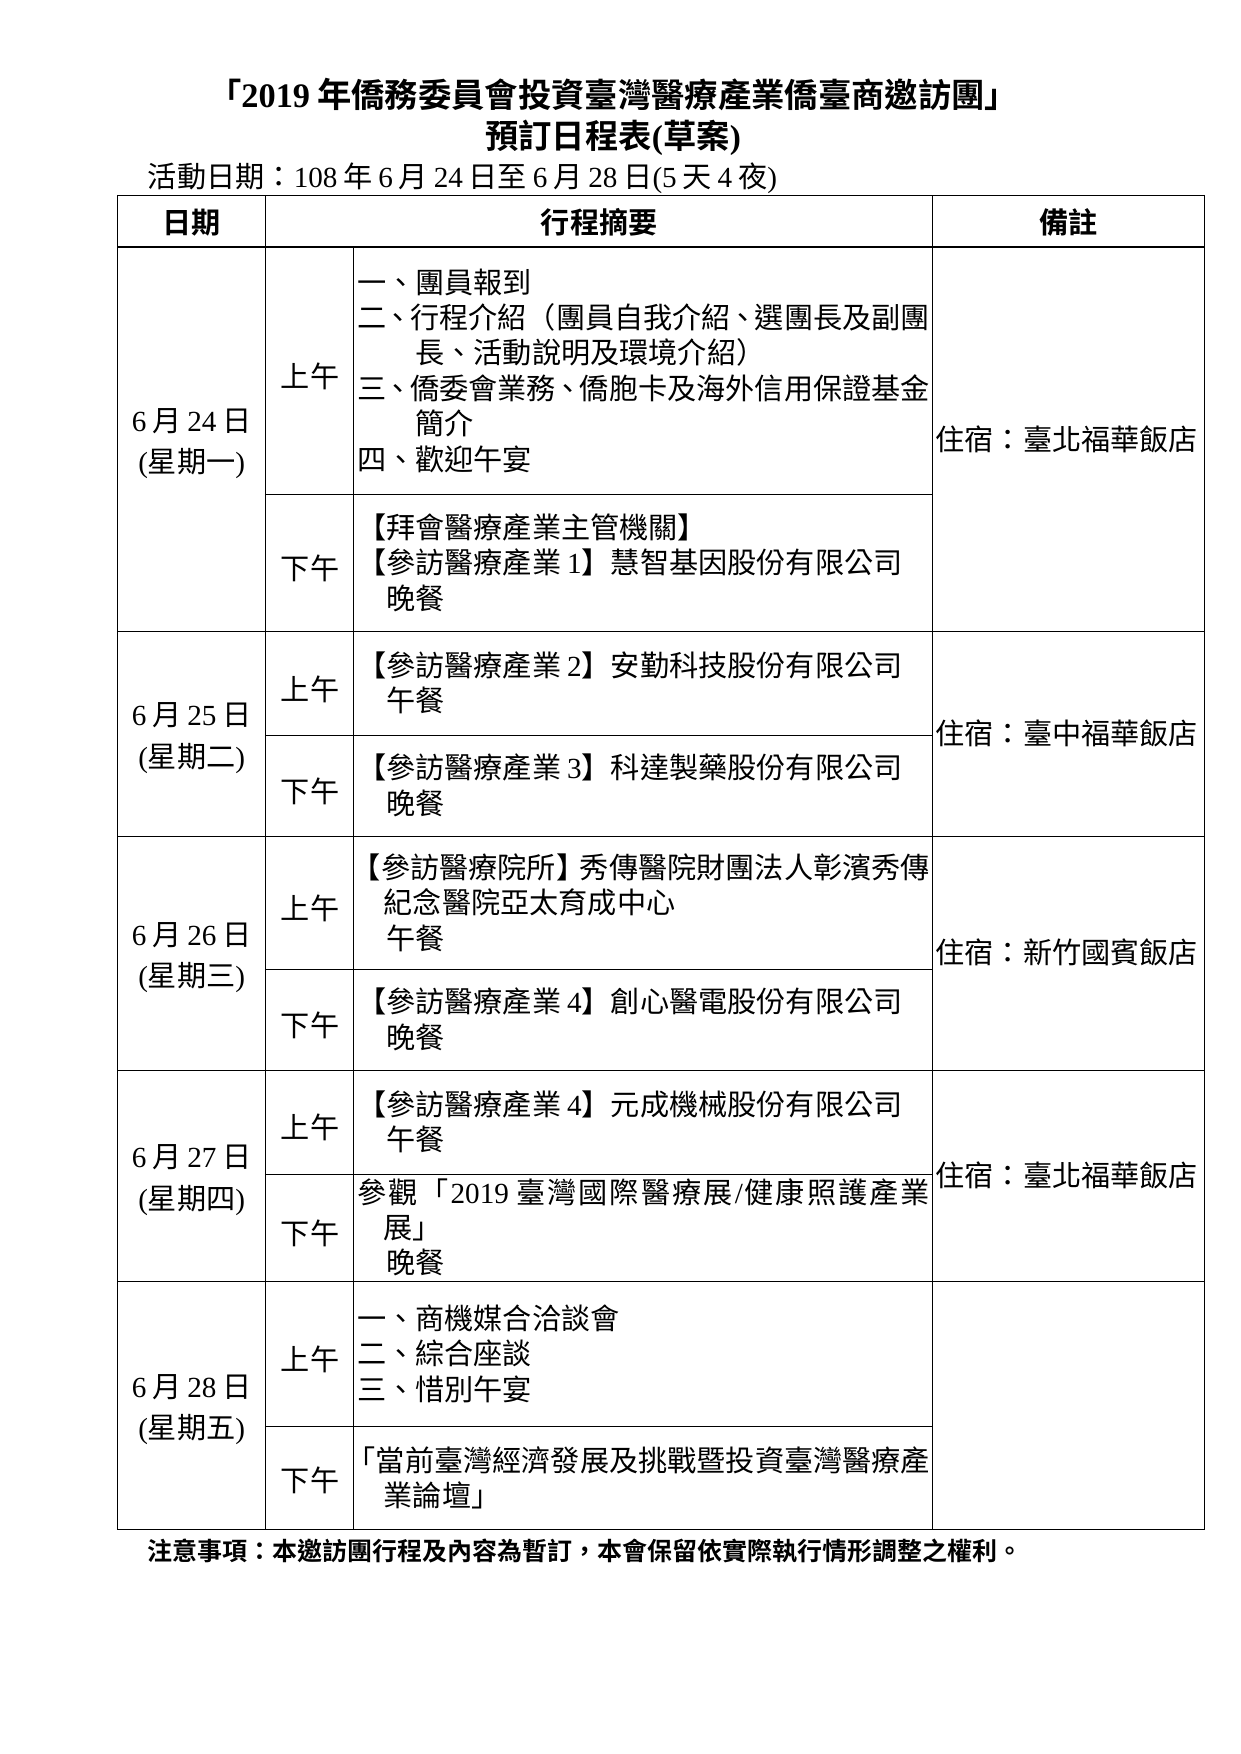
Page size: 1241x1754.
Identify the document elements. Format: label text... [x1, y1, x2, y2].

table_cell 住宿：臺北福華飯店 [933, 248, 1204, 631]
table_header 行程摘要 [266, 196, 932, 246]
table_cell 【參訪醫療產業3】科達製藥股份有限公司 晚餐 [354, 736, 932, 836]
table_cell 住宿：臺北福華飯店 [933, 1071, 1204, 1281]
table_cell 【拜會醫療產業主管機關】 【參訪醫療產業1】慧智基因股份有限公司 晚餐 [354, 495, 932, 631]
table_cell 住宿：新竹國賓飯店 [933, 837, 1204, 1070]
text 預訂日程表(草案) [103, 116, 1122, 157]
table_cell 上午 [266, 837, 353, 969]
table_cell 6月25日 (星期二) [118, 632, 265, 836]
table_cell 下午 [266, 495, 353, 631]
table_cell 6月26日 (星期三) [118, 837, 265, 1070]
text 「2019年僑務委員會投資臺灣醫療產業僑臺商邀訪團」 [103, 74, 1122, 116]
table_cell 上午 [266, 1071, 353, 1174]
table_header 日期 [118, 196, 265, 246]
text 注意事項：本邀訪團行程及內容為暫訂，本會保留依實際執行情形調整之權利。 [148, 1530, 1122, 1568]
table_cell 【參訪醫療產業4】創心醫電股份有限公司 晚餐 [354, 970, 932, 1070]
table_cell 一、商機媒合洽談會 二、綜合座談 三、惜別午宴 [354, 1282, 932, 1426]
table_cell 上午 [266, 1282, 353, 1426]
table_cell 下午 [266, 1427, 353, 1529]
table_header 備註 [933, 196, 1204, 246]
table_cell 下午 [266, 1175, 353, 1281]
table_cell 上午 [266, 248, 353, 494]
table_cell 住宿：臺中福華飯店 [933, 632, 1204, 836]
table_cell 【參訪醫療產業4】元成機械股份有限公司 午餐 [354, 1071, 932, 1174]
table_cell 一、團員報到 二、行程介紹（團員自我介紹、選團長及副團長、活動說明及環境介紹） 三、僑委會業務、僑胞卡及海外信用保證基金簡介 四、歡迎午宴 [354, 248, 932, 494]
table_cell 【參訪醫療產業2】安勤科技股份有限公司 午餐 [354, 632, 932, 734]
table_cell 下午 [266, 736, 353, 836]
text 活動日期：108年6月24日至6月28日(5天4夜) [148, 157, 1122, 195]
table_cell 6月24日 (星期一) [118, 248, 265, 631]
table_cell 「當前臺灣經濟發展及挑戰暨投資臺灣醫療產業論壇」 [354, 1427, 932, 1529]
table_cell 6月28日 (星期五) [118, 1282, 265, 1529]
table_cell [933, 1282, 1204, 1529]
table_cell 【參訪醫療院所】秀傳醫院財團法人彰濱秀傳紀念醫院亞太育成中心 午餐 [354, 837, 932, 969]
table_cell 6月27日 (星期四) [118, 1071, 265, 1281]
table_cell 上午 [266, 632, 353, 734]
table_cell 下午 [266, 970, 353, 1070]
table_cell 參觀「2019臺灣國際醫療展/健康照護產業展」 晚餐 [354, 1175, 932, 1281]
